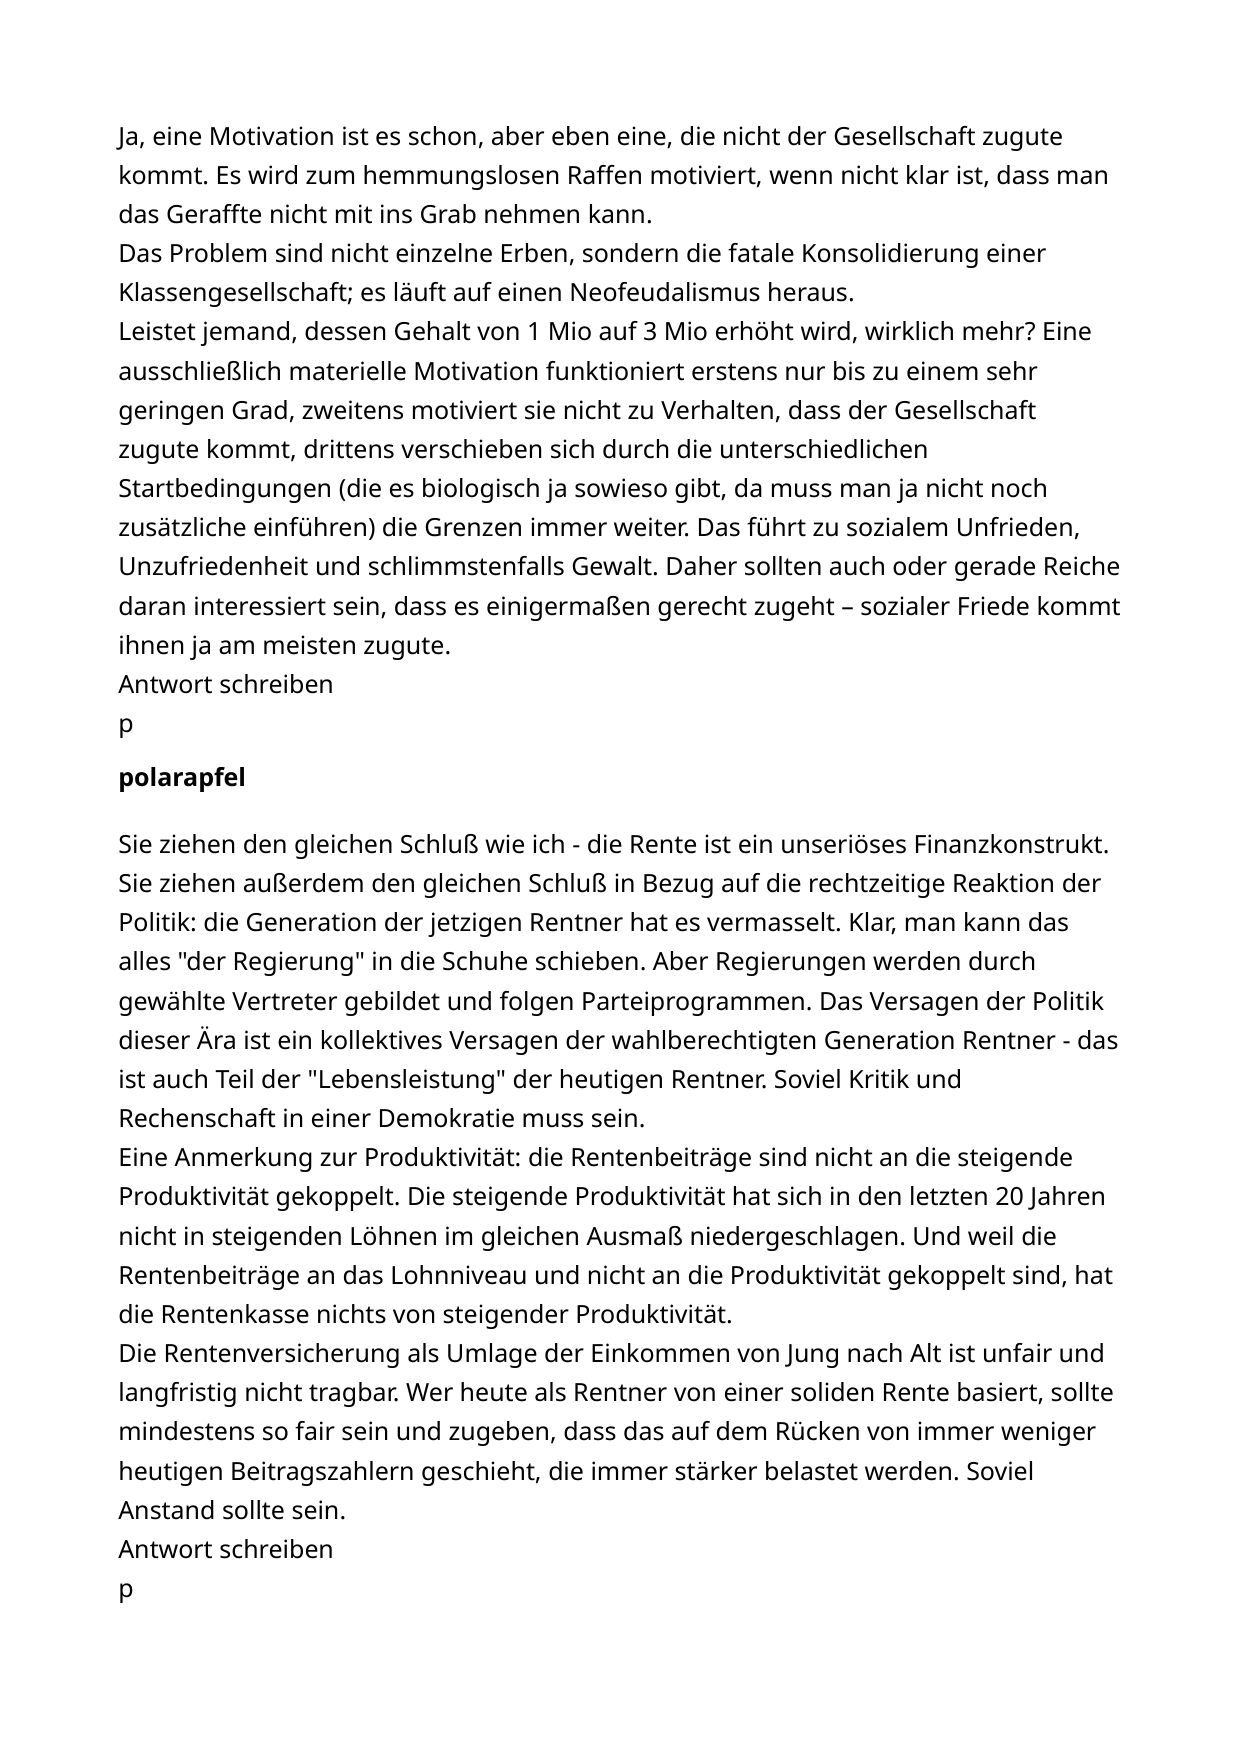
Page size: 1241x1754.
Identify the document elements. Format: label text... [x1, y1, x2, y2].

text Antwort schreiben [118, 666, 1122, 701]
subtitle polarapfel [118, 759, 1122, 793]
text Sie ziehen den gleichen Schluß wie ich - die Rente ist ein unseriöses Finanzkonstrukt. Sie ziehen außerdem den gleichen Schluß in Bezug auf die rechtzeitige Reaktion der Politik: die Generation der jetzigen Rentner hat es vermasselt. Klar, man kann das alles "der Regierung" in die Schuhe schieben. Aber Regierungen werden durch gewählte Vertreter gebildet und folgen Parteiprogrammen. Das Versagen der Politik dieser Ära ist ein kollektives Versagen der wahlberechtigten Generation Rentner - das ist auch Teil der "Lebensleistung" der heutigen Rentner. Soviel Kritik und Rechenschaft in einer Demokratie muss sein. [118, 826, 1122, 1135]
text Eine Anmerkung zur Produktivität: die Rentenbeiträge sind nicht an die steigende Produktivität gekoppelt. Die steigende Produktivität hat sich in den letzten 20 Jahren nicht in steigenden Löhnen im gleichen Ausmaß niedergeschlagen. Und weil die Rentenbeiträge an das Lohnniveau und nicht an die Produktivität gekoppelt sind, hat die Rentenkasse nichts von steigender Produktivität. [118, 1140, 1122, 1331]
text p [118, 1571, 1122, 1605]
text Die Rentenversicherung als Umlage der Einkommen von Jung nach Alt ist unfair und langfristig nicht tragbar. Wer heute als Rentner von einer soliden Rente basiert, sollte mindestens so fair sein und zugeben, dass das auf dem Rücken von immer weniger heutigen Beitragszahlern geschieht, die immer stärker belastet werden. Soviel Anstand sollte sein. [118, 1336, 1122, 1526]
text Ja, eine Motivation ist es schon, aber eben eine, die nicht der Gesellschaft zugute kommt. Es wird zum hemmungslosen Raffen motiviert, wenn nicht klar ist, dass man das Geraffte nicht mit ins Grab nehmen kann. Das Problem sind nicht einzelne Erben, sondern die fatale Konsolidierung einer Klassengesellschaft; es läuft auf einen Neofeudalismus heraus. Leistet jemand, dessen Gehalt von 1 Mio auf 3 Mio erhöht wird, wirklich mehr? Eine ausschließlich materielle Motivation funktioniert erstens nur bis zu einem sehr geringen Grad, zweitens motiviert sie nicht zu Verhalten, dass der Gesellschaft zugute kommt, drittens verschieben sich durch die unterschiedlichen Startbedingungen (die es biologisch ja sowieso gibt, da muss man ja nicht noch zusätzliche einführen) die Grenzen immer weiter. Das führt zu sozialem Unfrieden, Unzufriedenheit und schlimmstenfalls Gewalt. Daher sollten auch oder gerade Reiche daran interessiert sein, dass es einigermaßen gerecht zugeht – sozialer Friede kommt ihnen ja am meisten zugute. [118, 118, 1122, 661]
text Antwort schreiben [118, 1531, 1122, 1566]
text p [118, 706, 1122, 740]
